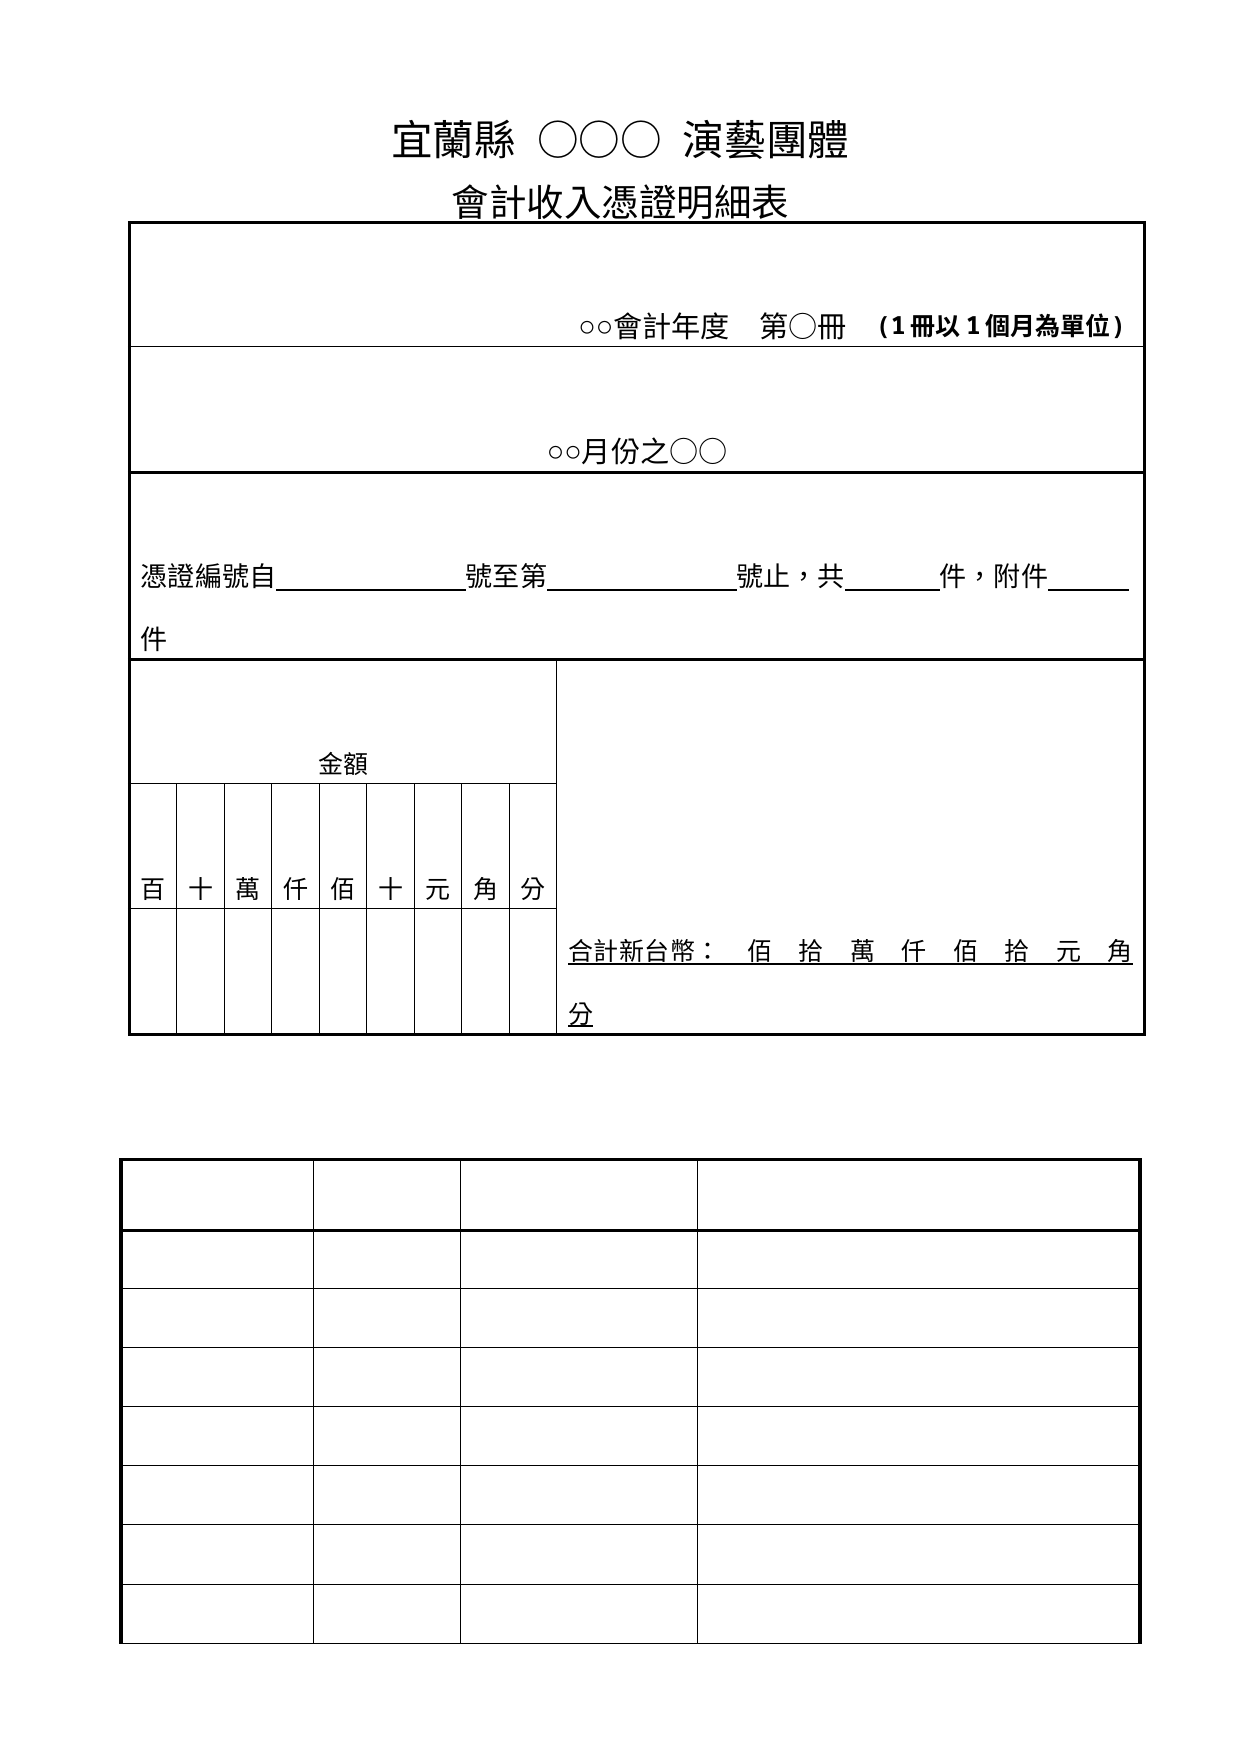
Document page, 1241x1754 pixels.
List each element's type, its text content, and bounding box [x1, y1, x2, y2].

table_cell [698, 1585, 1138, 1642]
table_cell [461, 1466, 697, 1524]
table_cell [698, 1466, 1138, 1524]
table_header ○○會計年度 第○冊 (1冊以1個月為單位) [131, 224, 1143, 346]
table_header 預算科目 [314, 1161, 460, 1229]
table_cell [698, 1232, 1138, 1288]
table_cell [272, 909, 319, 1033]
table_cell [314, 1407, 460, 1465]
table_cell [177, 909, 224, 1033]
table_cell [462, 909, 509, 1033]
table_cell 分 [510, 784, 556, 908]
table_cell [367, 909, 414, 1033]
table_cell 金額 [131, 661, 556, 783]
table_cell [461, 1585, 697, 1642]
text 宜蘭縣 ○○○ 演藝團體 [118, 96, 1122, 158]
table_cell 憑證編號自 號至第 號止，共 件，附件 件 [131, 474, 1143, 658]
table_cell 角 [462, 784, 509, 908]
table_cell 萬 [225, 784, 271, 908]
table_header 憑證編號 [123, 1161, 313, 1229]
table_cell 佰 [320, 784, 366, 908]
table_cell [123, 1585, 313, 1642]
table_cell [123, 1466, 313, 1524]
table_cell [314, 1466, 460, 1524]
table_cell [314, 1525, 460, 1583]
table_cell [123, 1289, 313, 1347]
table_cell [123, 1407, 313, 1465]
table_cell 元 [415, 784, 461, 908]
table_cell [320, 909, 366, 1033]
table_cell [314, 1289, 460, 1347]
table_cell [461, 1348, 697, 1406]
table_cell [225, 909, 271, 1033]
table_header 收入金額 [461, 1161, 697, 1229]
table_cell 十 [367, 784, 414, 908]
table_cell [314, 1585, 460, 1642]
table_cell [461, 1525, 697, 1583]
table_cell 百 [131, 784, 176, 908]
table_cell [314, 1348, 460, 1406]
table_cell [698, 1525, 1138, 1583]
table_cell 合計新台幣： 佰 拾 萬 仟 佰 拾 元 角 分 [557, 661, 1143, 1033]
table_cell 仟 [272, 784, 319, 908]
table_cell [510, 909, 556, 1033]
table_cell [123, 1525, 313, 1583]
table_cell [461, 1289, 697, 1347]
table_cell [131, 909, 176, 1033]
table_cell [461, 1407, 697, 1465]
table_cell [698, 1348, 1138, 1406]
table_cell [415, 909, 461, 1033]
text 會計收入憑證明細表 [118, 158, 1122, 221]
table_header 說 明 [698, 1161, 1138, 1229]
table_cell ○○月份之○○ [131, 347, 1143, 471]
table_cell [314, 1232, 460, 1288]
table_cell 十 [177, 784, 224, 908]
table_cell [123, 1348, 313, 1406]
table_cell [698, 1289, 1138, 1347]
table_cell [698, 1407, 1138, 1465]
table_cell [461, 1232, 697, 1288]
table_cell [123, 1232, 313, 1288]
